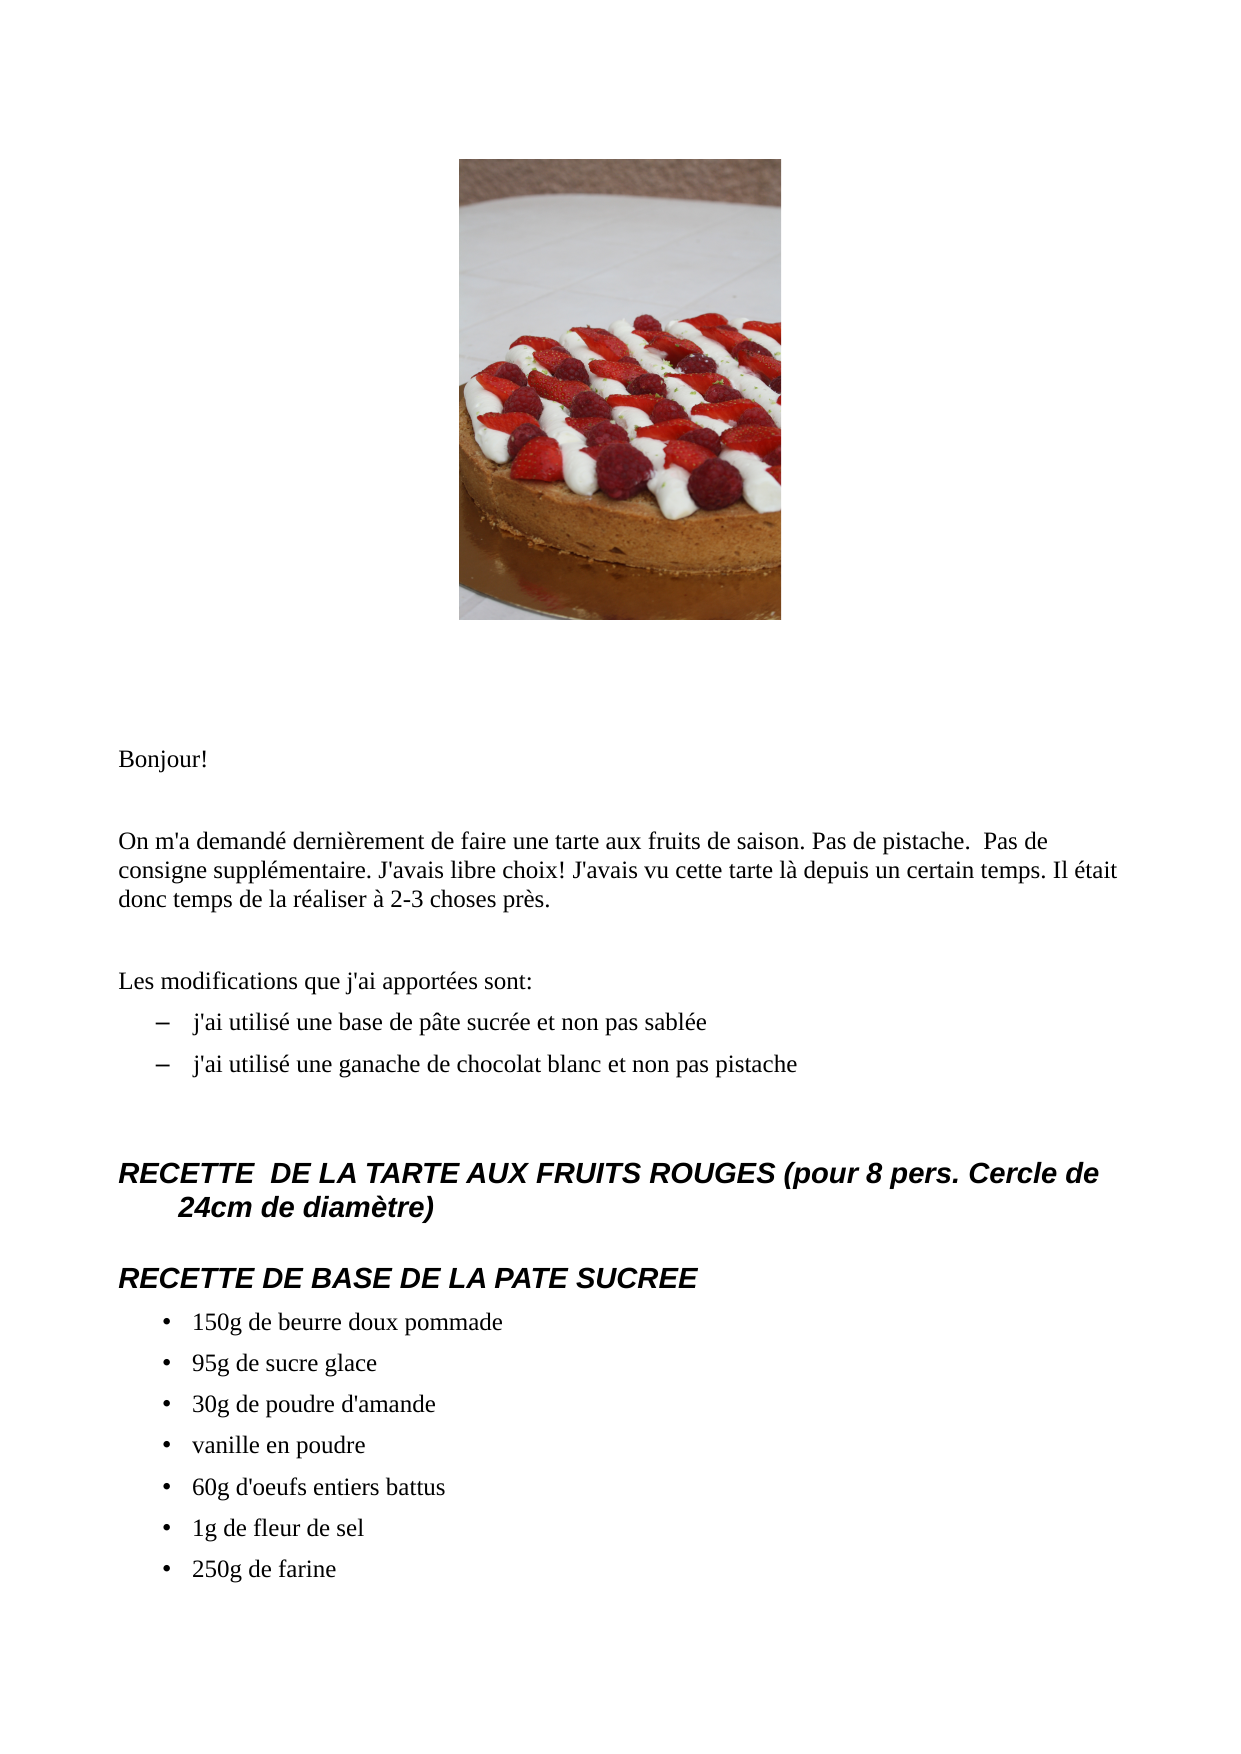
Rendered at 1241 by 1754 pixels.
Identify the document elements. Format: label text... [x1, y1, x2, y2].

text Les modifications que j'ai apportées sont: [118, 966, 1122, 995]
text On m'a demandé dernièrement de faire une tarte aux fruits de saison. Pas de pistache. Pas de consigne supplémentaire. J'avais libre choix! J'avais vu cette tarte là depuis un certain temps. Il était donc temps de la réaliser à 2-3 choses près. [118, 826, 1122, 912]
list 150g de beurre doux pommade [162, 1307, 1122, 1336]
list 95g de sucre glace [162, 1348, 1122, 1377]
list 250g de farine [162, 1554, 1122, 1583]
list 60g d'oeufs entiers battus [162, 1472, 1122, 1501]
list 30g de poudre d'amande [162, 1389, 1122, 1418]
subtitle RECETTE DE LA TARTE AUX FRUITS ROUGES (pour 8 pers. Cercle de 24cm de diamètre) [118, 1156, 1122, 1223]
list j'ai utilisé une ganache de chocolat blanc et non pas pistache [156, 1049, 1122, 1077]
list j'ai utilisé une base de pâte sucrée et non pas sablée [156, 1007, 1122, 1036]
list 1g de fleur de sel [162, 1513, 1122, 1542]
picture [459, 159, 782, 620]
list vanille en poudre [162, 1431, 1122, 1459]
text Bonjour! [118, 744, 1122, 772]
subtitle RECETTE DE BASE DE LA PATE SUCREE [118, 1261, 1122, 1294]
